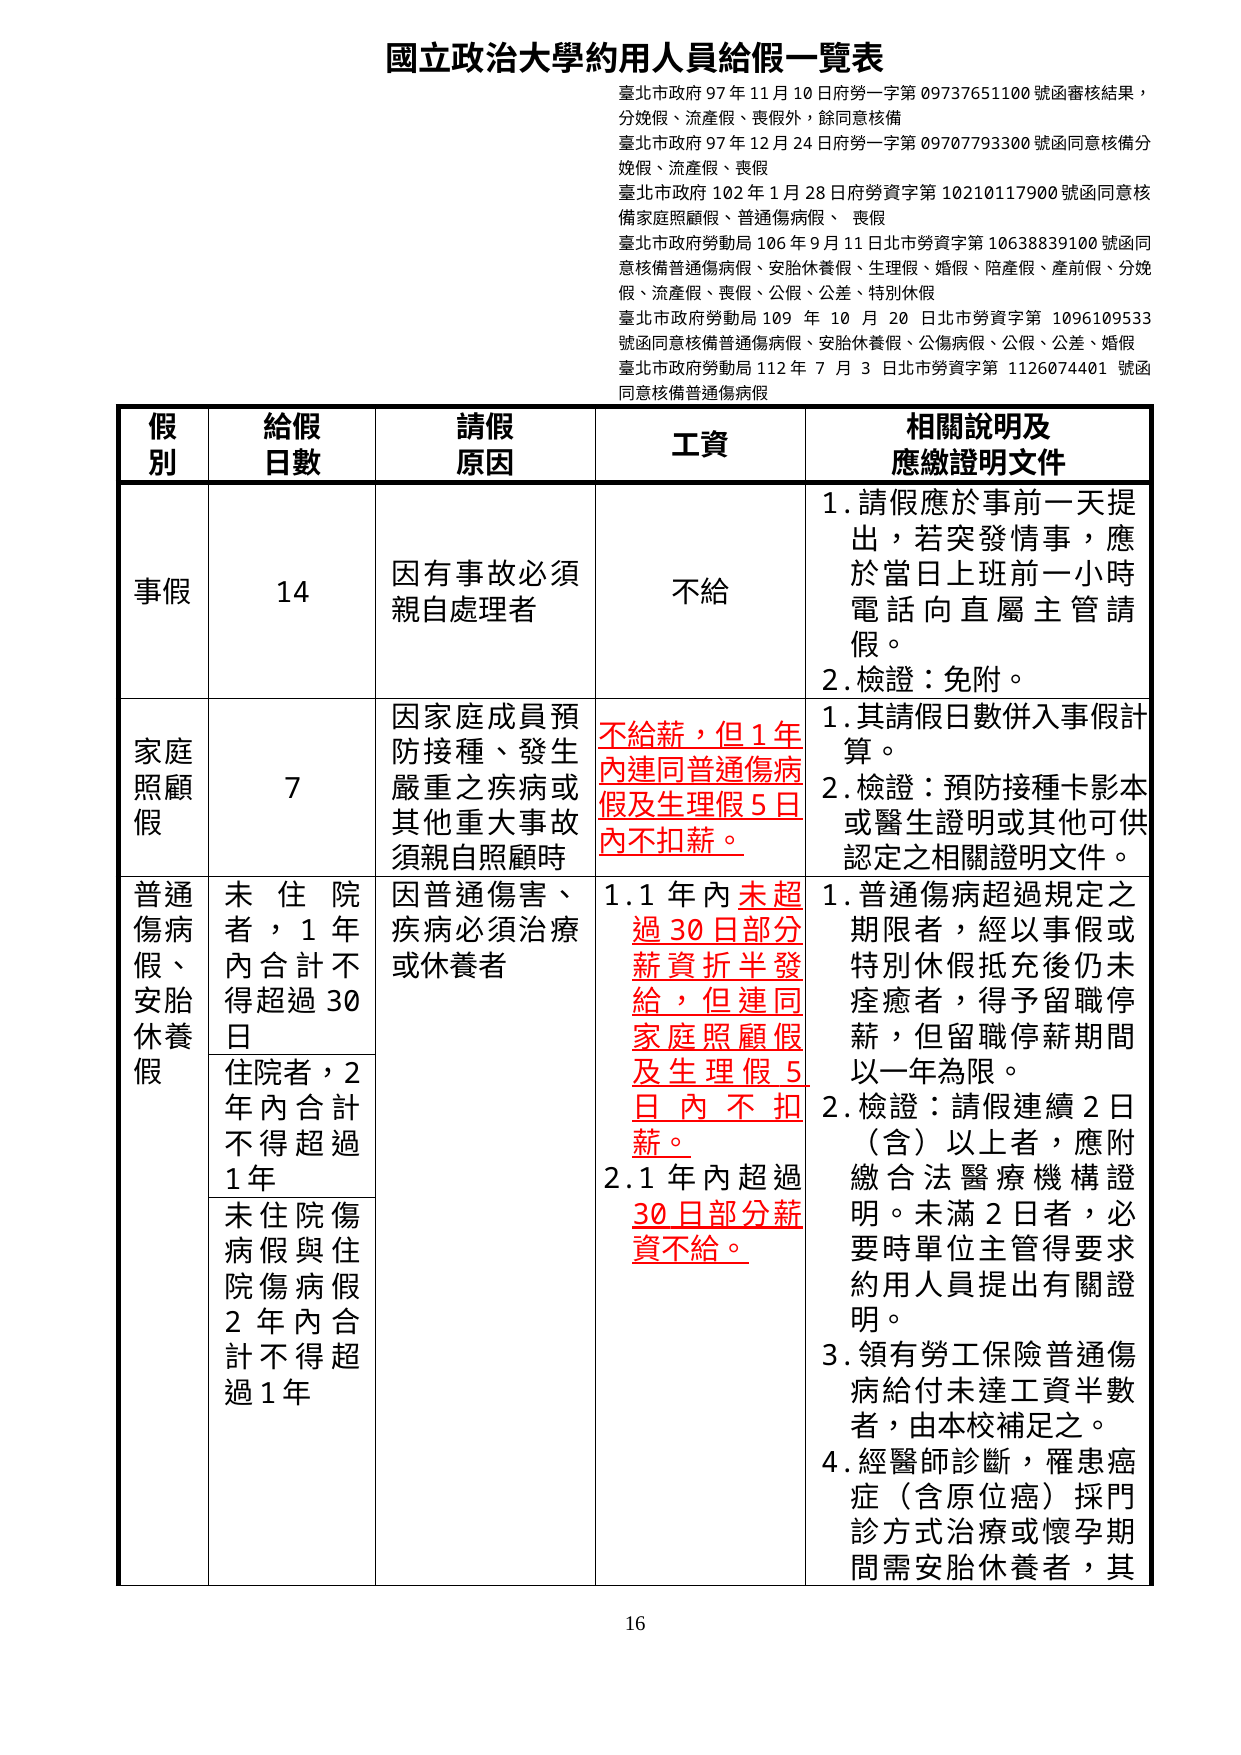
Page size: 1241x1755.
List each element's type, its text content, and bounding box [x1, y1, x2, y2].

text 臺北市政府勞動局106年9月11日北市勞資字第10638839100號函同意核備普通傷病假、安胎休養假、生理假、婚假、陪產假、產前假、分娩假、流產假、喪假、公假、公差、特別休假 [618, 229, 1152, 304]
table_cell 事假 [121, 485, 208, 698]
table_cell 家庭照顧假 [121, 699, 208, 876]
table_cell 因有事故必須親自處理者 [376, 485, 595, 698]
table_cell 住院者，2年內合計不得超過1年 [209, 1055, 375, 1197]
table_header 相關說明及 應繳證明文件 [806, 409, 1149, 480]
text 臺北市政府勞動局109 年 10 月 20 日北市勞資字第 1096109533 號函同意核備普通傷病假、安胎休養假、公傷病假、公假、公差、婚假 [618, 304, 1152, 354]
table_cell 不給薪，但1年內連同普通傷病假及生理假5日內不扣薪。 [596, 699, 805, 876]
text 臺北市政府97年12月24日府勞一字第09707793300號函同意核備分娩假、流產假、喪假 [618, 129, 1152, 179]
text 國立政治大學約用人員給假一覽表 [118, 37, 1152, 79]
table_header 請假 原因 [376, 409, 595, 480]
table_cell 7 [209, 699, 375, 876]
table_cell 未住院傷病假與住院傷病假2年內合計不得超過1年 [209, 1198, 375, 1585]
table_cell 不給 [596, 485, 805, 698]
table_cell 未住院者，1年內合計不得超過30日 [209, 877, 375, 1054]
table_header 假別 [121, 409, 208, 480]
table_cell 1.請假應於事前一天提出，若突發情事，應於當日上班前一小時電話向直屬主管請假。 2.檢證：免附。 [806, 485, 1149, 698]
table_header 工資 [596, 409, 805, 480]
table_cell 1.普通傷病超過規定之期限者，經以事假或特別休假抵充後仍未痊癒者，得予留職停薪，但留職停薪期間以一年為限。 2.檢證：請假連續2日（含）以上者，應附繳合法醫療機構證明。未滿2日者，必要時單位主管得要求約用人員提出有關證明。 3.領有勞工保險普通傷病給付未達工資半數者，由本校補足之。 4.經醫師診斷，罹患癌症（含原位癌）採門診方式治療或懷孕期間需安胎休養者，其 [806, 877, 1149, 1585]
text 臺北市政府勞動局112年 7 月 3 日北市勞資字第 1126074401 號函同意核備普通傷病假 [618, 354, 1152, 404]
text 臺北市政府97年11月10日府勞一字第09737651100號函審核結果，分娩假、流產假、喪假外，餘同意核備 [618, 79, 1152, 129]
table_cell 因家庭成員預防接種、發生嚴重之疾病或其他重大事故須親自照顧時 [376, 699, 595, 876]
table_header 給假 日數 [209, 409, 375, 480]
table_cell 1.其請假日數併入事假計算。 2.檢證：預防接種卡影本或醫生證明或其他可供認定之相關證明文件。 [806, 699, 1149, 876]
text 臺北市政府102年1月28日府勞資字第10210117900號函同意核備家庭照顧假、普通傷病假、 喪假 [618, 179, 1152, 229]
table_cell 普通傷病假、安胎休養假 [121, 877, 208, 1585]
table_cell 14 [209, 485, 375, 698]
table_cell 1.1年內未超過30日部分薪資折半發給，但連同家庭照顧假及生理假5日內不扣薪。 2.1年內超過30日部分薪資不給。 [596, 877, 805, 1585]
table_cell 因普通傷害、疾病必須治療或休養者 [376, 877, 595, 1585]
